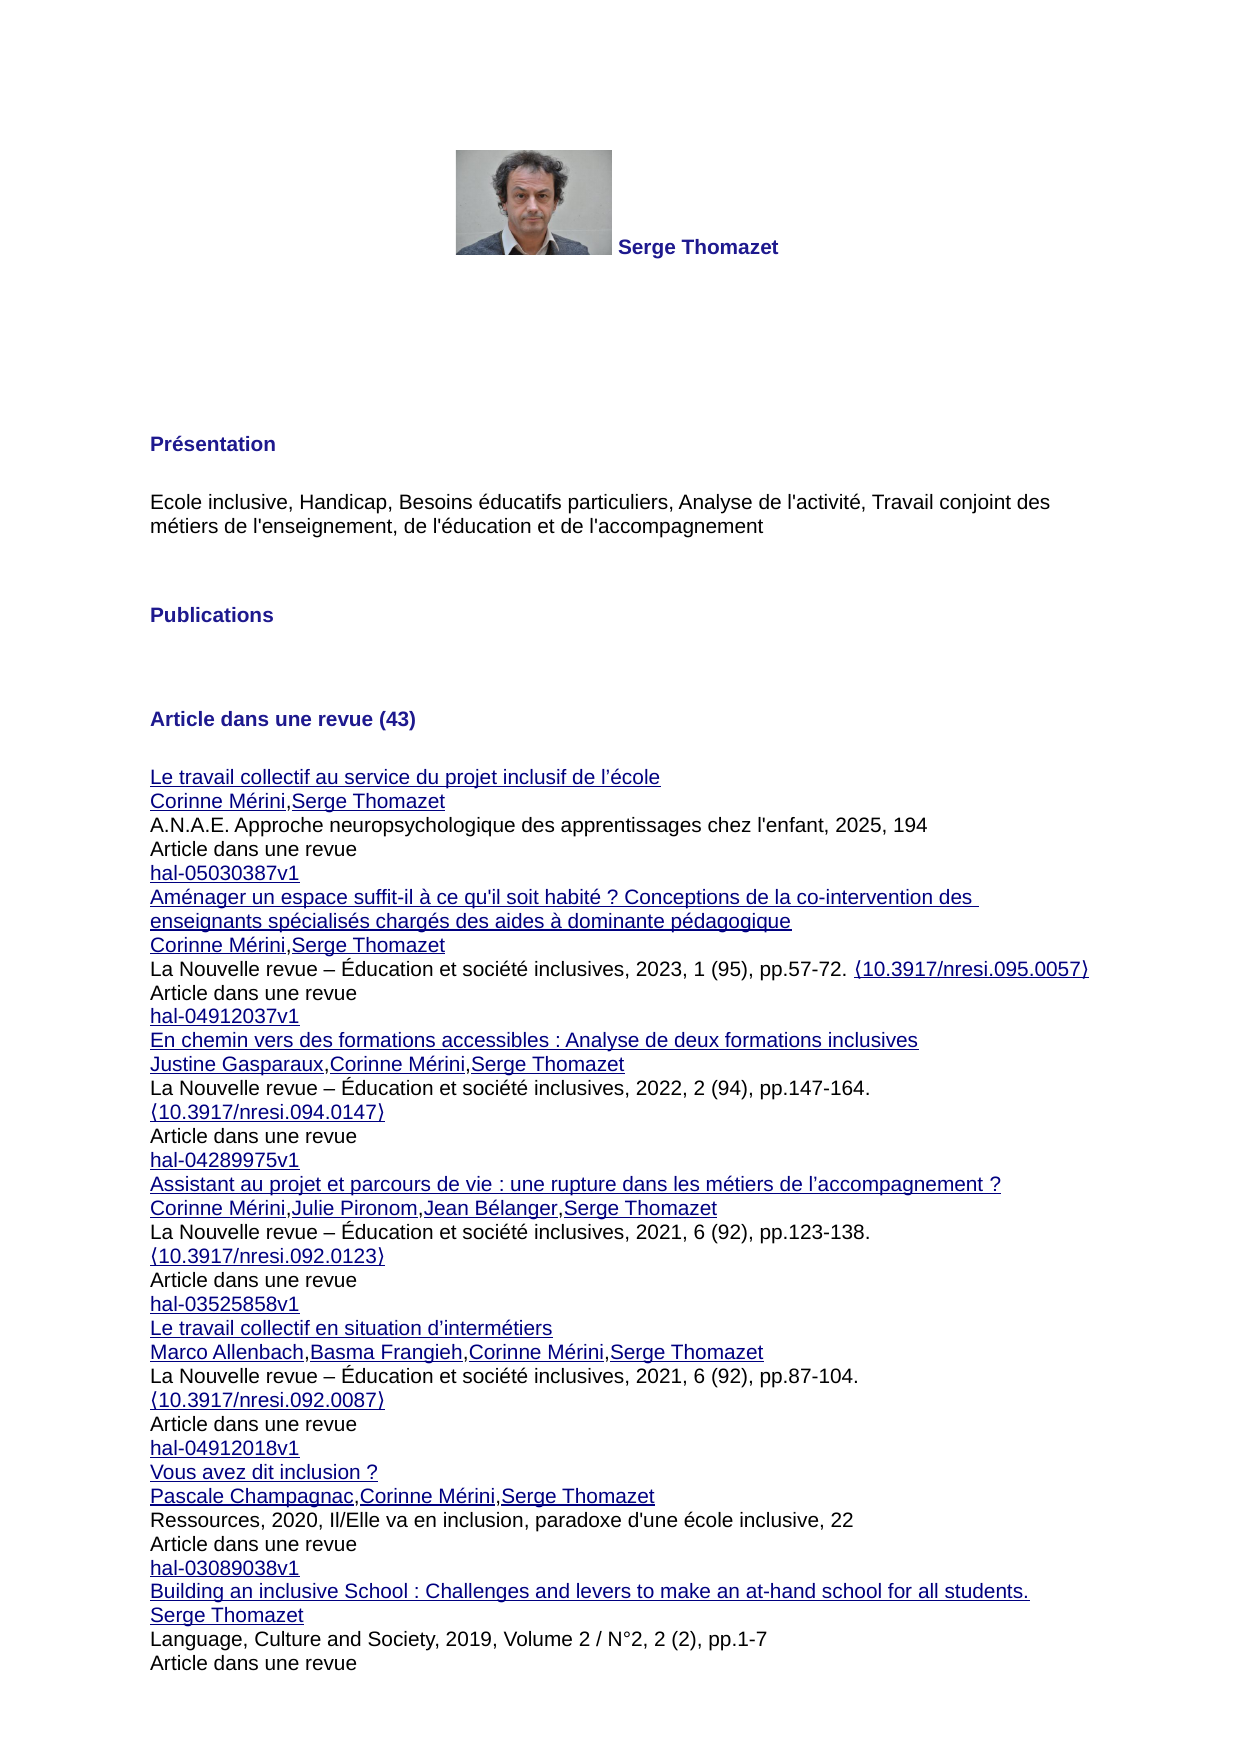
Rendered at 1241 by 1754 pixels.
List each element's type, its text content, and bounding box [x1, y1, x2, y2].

table_cell En chemin vers des formations accessibles : Analyse de deux formations inclusives Justine Gasparaux,Corinne Mérini,Serge Thomazet La Nouvelle revue – Éducation et société inclusives, 2022, 2 (94), pp.147-164. ⟨10.3917/nresi.094.0147⟩ Article dans une revue hal-04289975v1 [150, 1028, 1090, 1172]
table_header Le travail collectif au service du projet inclusif de l’école Corinne Mérini,Serge Thomazet A.N.A.E. Approche neuropsychologique des apprentissages chez l'enfant, 2025, 194 Article dans une revue hal-05030387v1 [150, 765, 1090, 884]
table_cell Vous avez dit inclusion ? Pascale Champagnac,Corinne Mérini,Serge Thomazet Ressources, 2020, Il/Elle va en inclusion, paradoxe d'une école inclusive, 22 Article dans une revue hal-03089038v1 [150, 1460, 1090, 1579]
subtitle Article dans une revue (43) [150, 706, 1090, 730]
subtitle Serge Thomazet [150, 150, 1090, 258]
subtitle Présentation [150, 431, 1090, 455]
picture [455, 150, 612, 255]
table_cell Le travail collectif en situation d’intermétiers Marco Allenbach,Basma Frangieh,Corinne Mérini,Serge Thomazet La Nouvelle revue – Éducation et société inclusives, 2021, 6 (92), pp.87-104. ⟨10.3917/nresi.092.0087⟩ Article dans une revue hal-04912018v1 [150, 1316, 1090, 1459]
table_cell Assistant au projet et parcours de vie : une rupture dans les métiers de l’accompagnement ? Corinne Mérini,Julie Pironom,Jean Bélanger,Serge Thomazet La Nouvelle revue – Éducation et société inclusives, 2021, 6 (92), pp.123-138. ⟨10.3917/nresi.092.0123⟩ Article dans une revue hal-03525858v1 [150, 1172, 1090, 1316]
table_cell Aménager un espace suffit-il à ce qu'il soit habité ? Conceptions de la co-intervention des enseignants spécialisés chargés des aides à dominante pédagogique Corinne Mérini,Serge Thomazet La Nouvelle revue – Éducation et société inclusives, 2023, 1 (95), pp.57-72. ⟨10.3917/nresi.095.0057⟩ Article dans une revue hal-04912037v1 [150, 885, 1090, 1028]
text Ecole inclusive, Handicap, Besoins éducatifs particuliers, Analyse de l'activité, Travail conjoint des métiers de l'enseignement, de l'éducation et de l'accompagnement [150, 490, 1090, 538]
subtitle Publications [150, 603, 1090, 627]
table_cell Building an inclusive School : Challenges and levers to make an at-hand school for all students. Serge Thomazet Language, Culture and Society, 2019, Volume 2 / N°2, 2 (2), pp.1-7 Article dans une revue [150, 1579, 1090, 1675]
